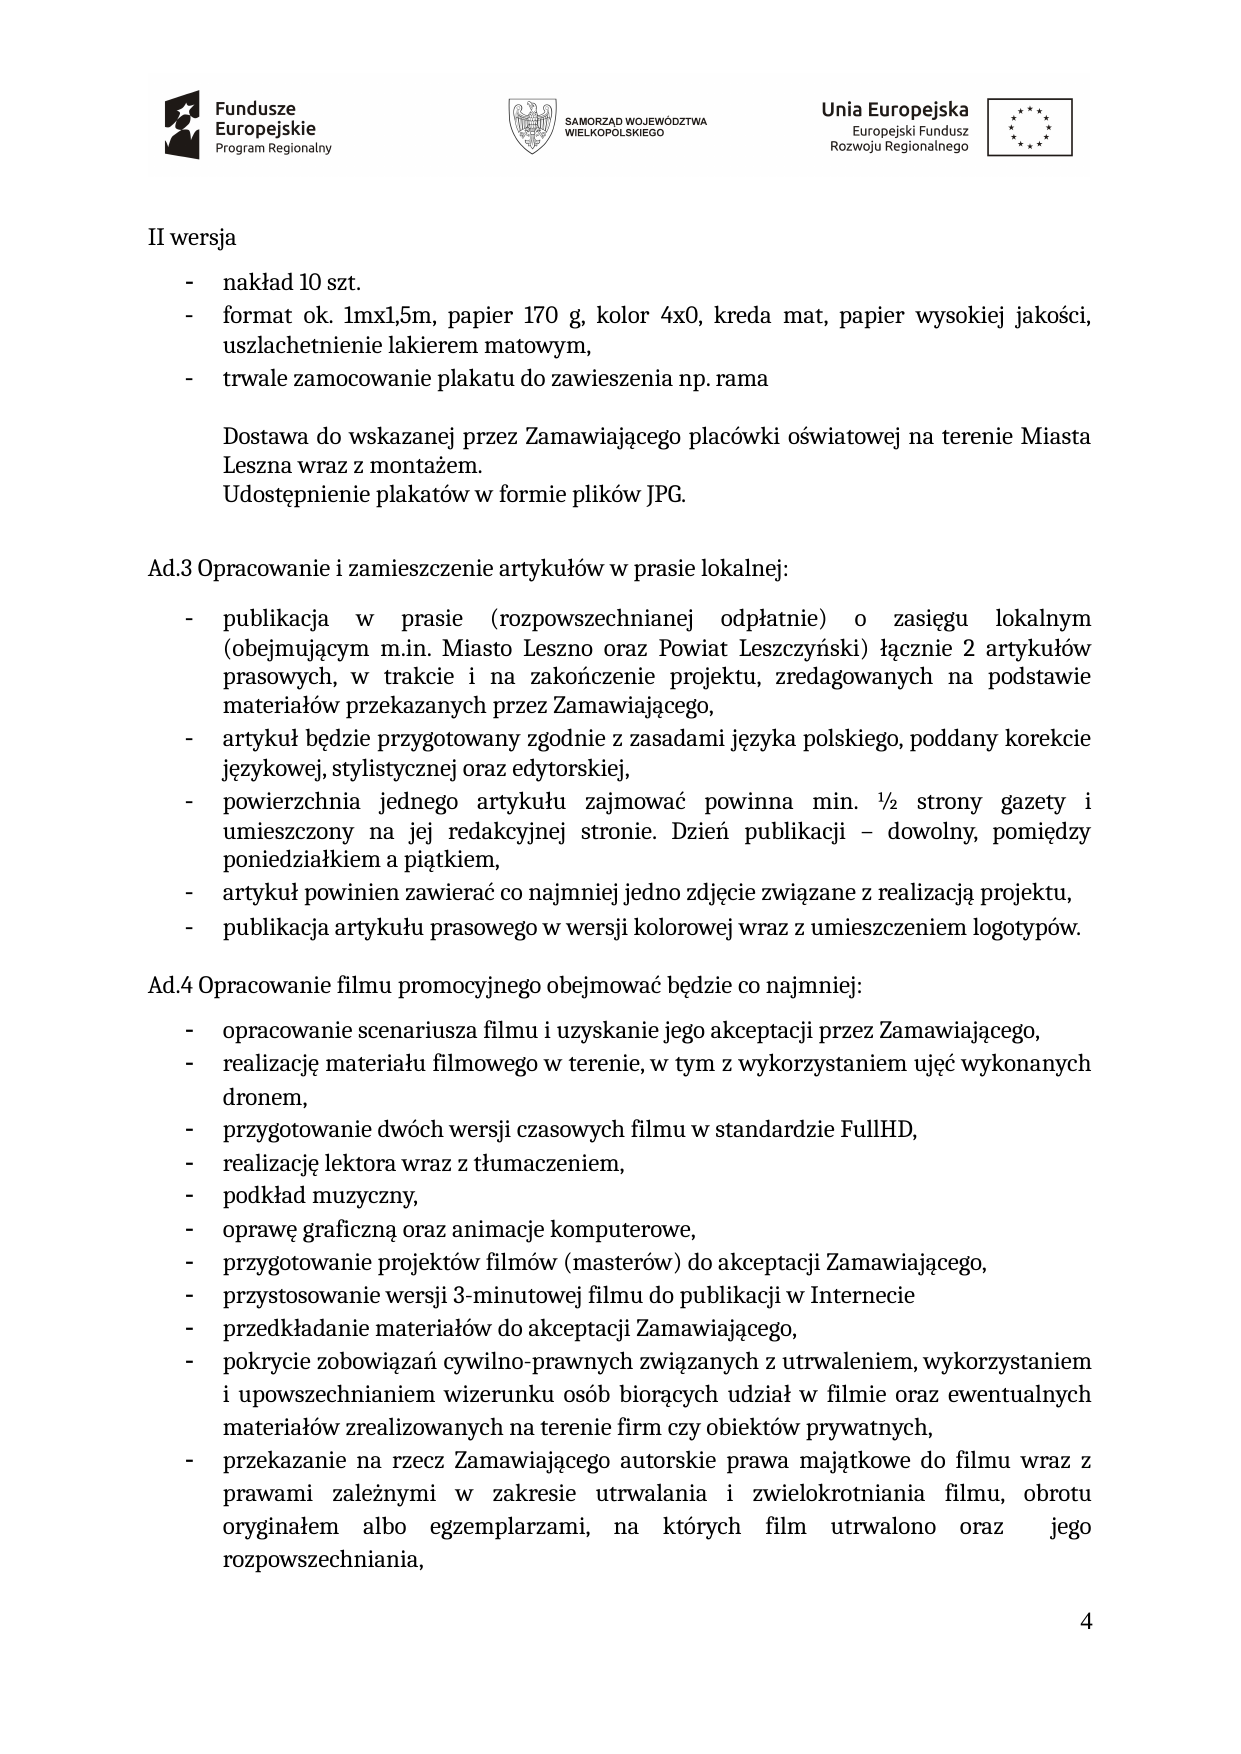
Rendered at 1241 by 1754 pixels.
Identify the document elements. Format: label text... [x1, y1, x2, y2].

text Ad.3 Opracowanie i zamieszczenie artykułów w prasie lokalnej: [148, 554, 1093, 583]
list Udostępnienie plakatów w formie plików JPG. [223, 480, 1093, 508]
text II wersja [148, 222, 1093, 251]
list artykuł powinien zawierać co najmniej jedno zdjęcie związane z realizacją projektu, [185, 874, 1093, 908]
list nakład 10 szt. [185, 268, 1093, 297]
list opracowanie scenariusza filmu i uzyskanie jego akceptacji przez Zamawiającego, [185, 1016, 1093, 1045]
list artykuł będzie przygotowany zgodnie z zasadami języka polskiego, poddany korekcie językowej, stylistycznej oraz edytorskiej, [185, 720, 1093, 782]
text Ad.4 Opracowanie filmu promocyjnego obejmować będzie co najmniej: [148, 971, 1093, 1000]
list publikacja artykułu prasowego w wersji kolorowej wraz z umieszczeniem logotypów. [185, 908, 1093, 942]
list realizację materiału filmowego w terenie, w tym z wykorzystaniem ujęć wykonanych dronem, [185, 1049, 1093, 1111]
list przedkładanie materiałów do akceptacji Zamawiającego, [185, 1313, 1093, 1342]
list przygotowanie dwóch wersji czasowych filmu w standardzie FullHD, [185, 1115, 1093, 1144]
list przekazanie na rzecz Zamawiającego autorskie prawa majątkowe do filmu wraz z prawami zależnymi w zakresie utrwalania i zwielokrotniania filmu, obrotu oryginałem albo egzemplarzami, na których film utrwalono oraz jego rozpowszechniania, [185, 1446, 1093, 1573]
list format ok. 1mx1,5m, papier 170 g, kolor 4x0, kreda mat, papier wysokiej jakości, uszlachetnienie lakierem matowym, [185, 297, 1093, 359]
list podkład muzyczny, [185, 1181, 1093, 1210]
list publikacja w prasie (rozpowszechnianej odpłatnie) o zasięgu lokalnym (obejmującym m.in. Miasto Leszno oraz Powiat Leszczyński) łącznie 2 artykułów prasowych, w trakcie i na zakończenie projektu, zredagowanych na podstawie materiałów przekazanych przez Zamawiającego, [185, 599, 1093, 720]
list pokrycie zobowiązań cywilno-prawnych związanych z utrwaleniem, wykorzystaniem i upowszechnianiem wizerunku osób biorących udział w filmie oraz ewentualnych materiałów zrealizowanych na terenie firm czy obiektów prywatnych, [185, 1347, 1093, 1441]
list przygotowanie projektów filmów (masterów) do akceptacji Zamawiającego, [185, 1247, 1093, 1276]
list oprawę graficzną oraz animacje komputerowe, [185, 1214, 1093, 1243]
list przystosowanie wersji 3-minutowej filmu do publikacji w Internecie [185, 1281, 1093, 1309]
list Dostawa do wskazanej przez Zamawiającego placówki oświatowej na terenie Miasta Leszna wraz z montażem. [223, 422, 1093, 480]
list powierzchnia jednego artykułu zajmować powinna min. ½ strony gazety i umieszczony na jej redakcyjnej stronie. Dzień publikacji – dowolny, pomiędzy poniedziałkiem a piątkiem, [185, 782, 1093, 874]
list realizację lektora wraz z tłumaczeniem, [185, 1148, 1093, 1177]
list trwale zamocowanie plakatu do zawieszenia np. rama [185, 359, 1093, 393]
